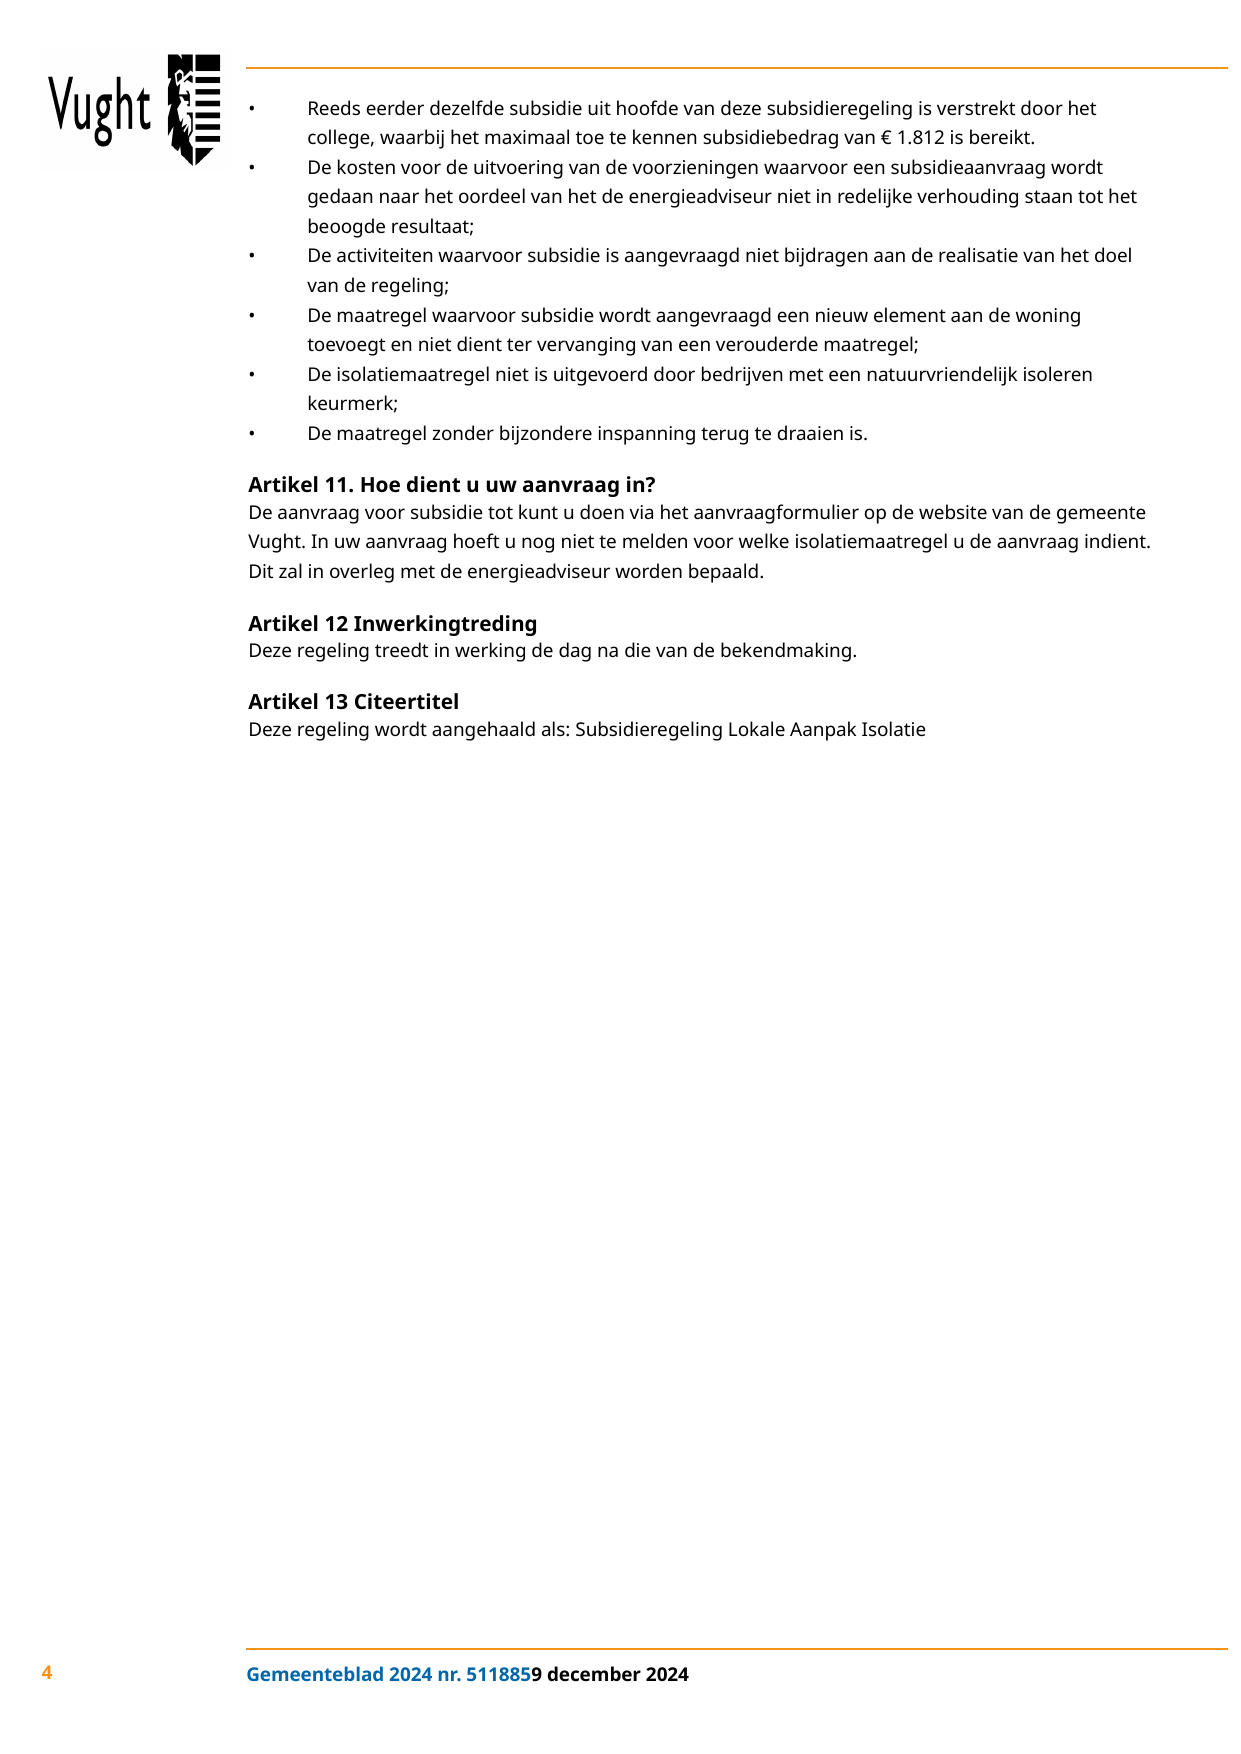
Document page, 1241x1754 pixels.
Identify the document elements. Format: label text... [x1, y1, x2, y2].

list Reeds eerder dezelfde subsidie uit hoofde van deze subsidieregeling is verstrekt door het college, waarbij het maximaal toe te kennen subsidiebedrag van € 1.812 is bereikt. [248, 95, 1152, 150]
text Artikel 11. Hoe dient u uw aanvraag in? [248, 471, 1152, 499]
text De aanvraag voor subsidie tot kunt u doen via het aanvraagformulier op de website van de gemeente Vught. In uw aanvraag hoeft u nog niet te melden voor welke isolatiemaatregel u de aanvraag indient. Dit zal in overleg met de energieadviseur worden bepaald. [248, 499, 1152, 584]
text Artikel 12 Inwerkingtreding [248, 609, 1152, 637]
list De activiteiten waarvoor subsidie is aangevraagd niet bijdragen aan de realisatie van het doel van de regeling; [248, 243, 1152, 298]
list De kosten voor de uitvoering van de voorzieningen waarvoor een subsidieaanvraag wordt gedaan naar het oordeel van het de energieadviseur niet in redelijke verhouding staan tot het beoogde resultaat; [248, 154, 1152, 239]
text Deze regeling wordt aangehaald als: Subsidieregeling Lokale Aanpak Isolatie [248, 716, 1152, 742]
list De isolatiemaatregel niet is uitgevoerd door bedrijven met een natuurvriendelijk isoleren keurmerk; [248, 361, 1152, 416]
list De maatregel zonder bijzondere inspanning terug te draaien is. [248, 420, 1152, 446]
text Deze regeling treedt in werking de dag na die van de bekendmaking. [248, 637, 1152, 663]
text Artikel 13 Citeertitel [248, 687, 1152, 716]
list De maatregel waarvoor subsidie wordt aangevraagd een nieuw element aan de woning toevoegt en niet dient ter vervanging van een verouderde maatregel; [248, 302, 1152, 357]
picture [41, 47, 231, 172]
